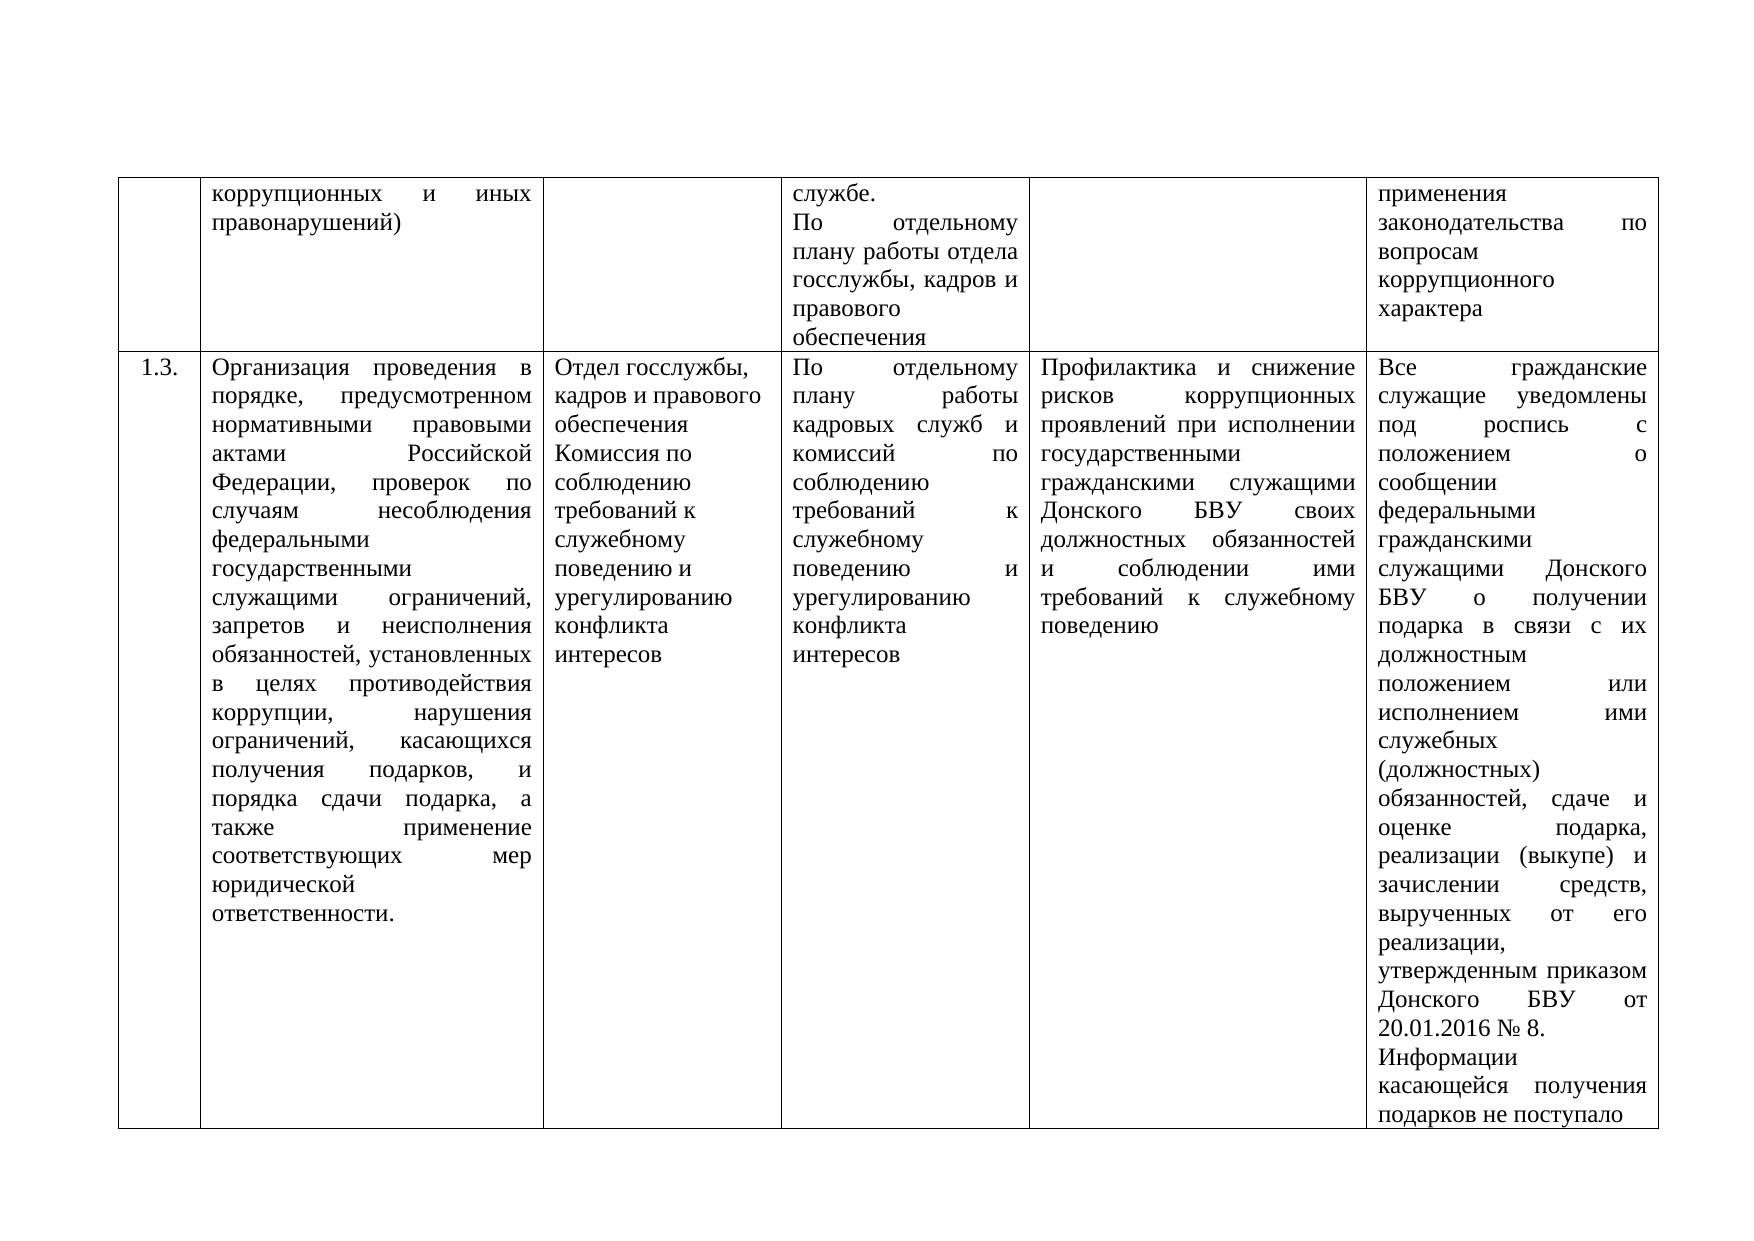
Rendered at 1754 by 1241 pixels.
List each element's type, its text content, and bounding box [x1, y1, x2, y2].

table_cell По отдельному плану работы кадровых служб и комиссий по соблюдению требований к служебному поведению и урегулированию конфликта интересов [782, 352, 1029, 1128]
table_cell Организация проведения в порядке, предусмотренном нормативными правовыми актами Российской Федерации, проверок по случаям несоблюдения федеральными государственными служащими ограничений, запретов и неисполнения обязанностей, установленных в целях противодействия коррупции, нарушения ограничений, касающихся получения подарков, и порядка сдачи подарка, а также применение соответствующих мер юридической ответственности. [201, 352, 543, 1128]
table_cell 1.3. [119, 352, 200, 1128]
table_cell Отдел госслужбы, кадров и правового обеспечения Комиссия по соблюдению требований к служебному поведению и урегулированию конфликта интересов [544, 352, 781, 1128]
table_cell коррупционных и иных правонарушений) [201, 178, 543, 351]
table_cell службе. По отдельному плану работы отдела госслужбы, кадров и правового обеспечения [782, 178, 1029, 351]
table_cell Профилактика и снижение рисков коррупционных проявлений при исполнении государственными гражданскими служащими Донского БВУ своих должностных обязанностей и соблюдении ими требований к служебному поведению [1030, 352, 1366, 1128]
table_cell [119, 178, 200, 351]
table_cell применения законодательства по вопросам коррупционного характера [1367, 178, 1658, 351]
table_cell Все гражданские служащие уведомлены под роспись с положением о сообщении федеральными гражданскими служащими Донского БВУ о получении подарка в связи с их должностным положением или исполнением ими служебных (должностных) обязанностей, сдаче и оценке подарка, реализации (выкупе) и зачислении средств, вырученных от его реализации, утвержденным приказом Донского БВУ от 20.01.2016 № 8. Информации касающейся получения подарков не поступало [1367, 352, 1658, 1128]
table_cell [1030, 178, 1366, 351]
table_cell [544, 178, 781, 351]
